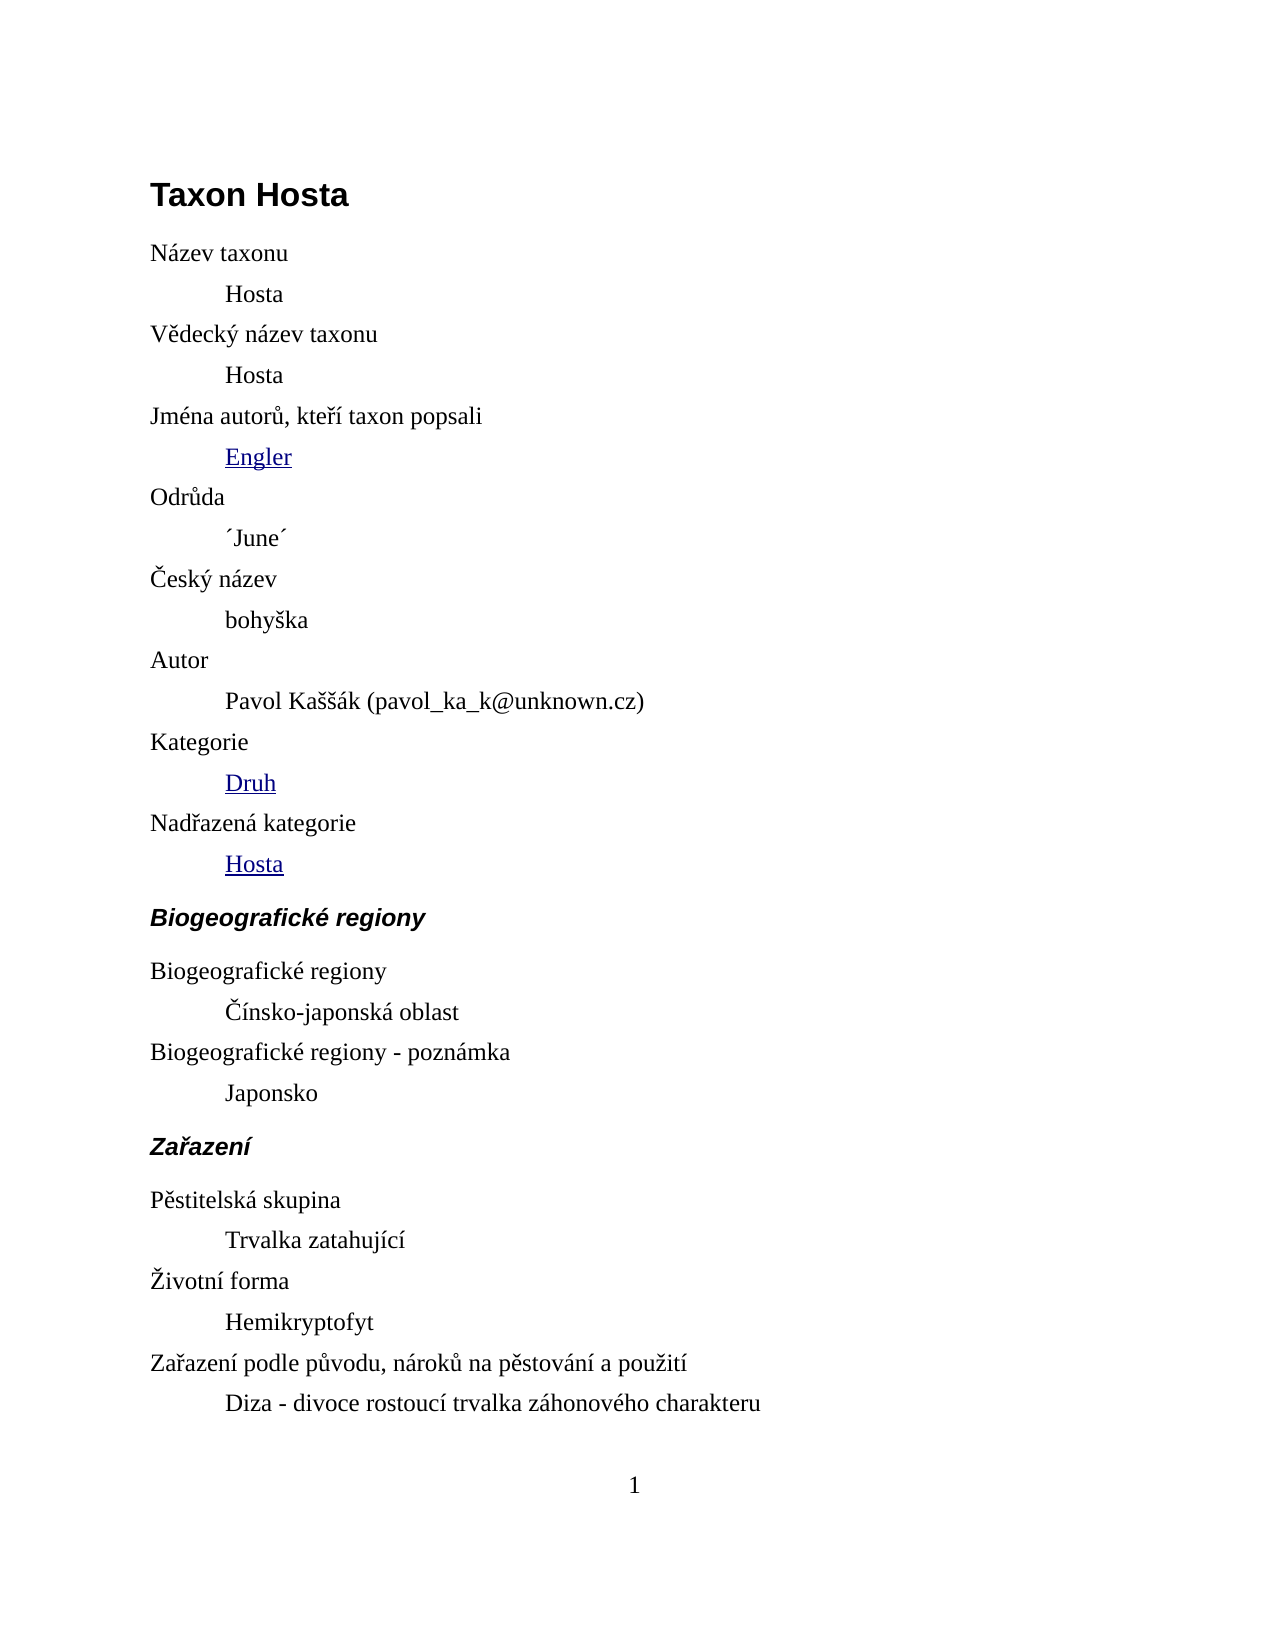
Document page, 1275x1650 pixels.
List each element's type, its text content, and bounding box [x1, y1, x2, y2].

text Čínsko-japonská oblast [225, 997, 1125, 1025]
subtitle Zařazení [150, 1132, 1125, 1160]
subtitle Biogeografické regiony [150, 903, 1125, 931]
text Název taxonu [150, 238, 1125, 267]
text Biogeografické regiony - poznámka [150, 1037, 1125, 1066]
text bohyška [225, 605, 1125, 633]
text Český název [150, 564, 1125, 593]
text Životní forma [150, 1266, 1125, 1295]
text Japonsko [225, 1078, 1125, 1107]
text Pavol Kaššák (pavol_ka_k@unknown.cz) [225, 686, 1125, 715]
text Zařazení podle původu, nároků na pěstování a použití [150, 1348, 1125, 1376]
text Hemikryptofyt [225, 1307, 1125, 1336]
text Autor [150, 645, 1125, 674]
text Engler [225, 442, 1125, 471]
text ´June´ [225, 523, 1125, 552]
text Vědecký název taxonu [150, 319, 1125, 348]
text Hosta [225, 849, 1125, 878]
text Hosta [225, 279, 1125, 308]
text Nadřazená kategorie [150, 808, 1125, 837]
text Hosta [225, 360, 1125, 389]
text Kategorie [150, 727, 1125, 756]
text Odrůda [150, 482, 1125, 511]
text Biogeografické regiony [150, 956, 1125, 984]
text Trvalka zatahující [225, 1226, 1125, 1254]
subtitle Taxon Hosta [150, 175, 1125, 214]
text Jména autorů, kteří taxon popsali [150, 401, 1125, 430]
text Pěstitelská skupina [150, 1185, 1125, 1213]
text Diza - divoce rostoucí trvalka záhonového charakteru [225, 1388, 1125, 1417]
text Druh [225, 768, 1125, 796]
